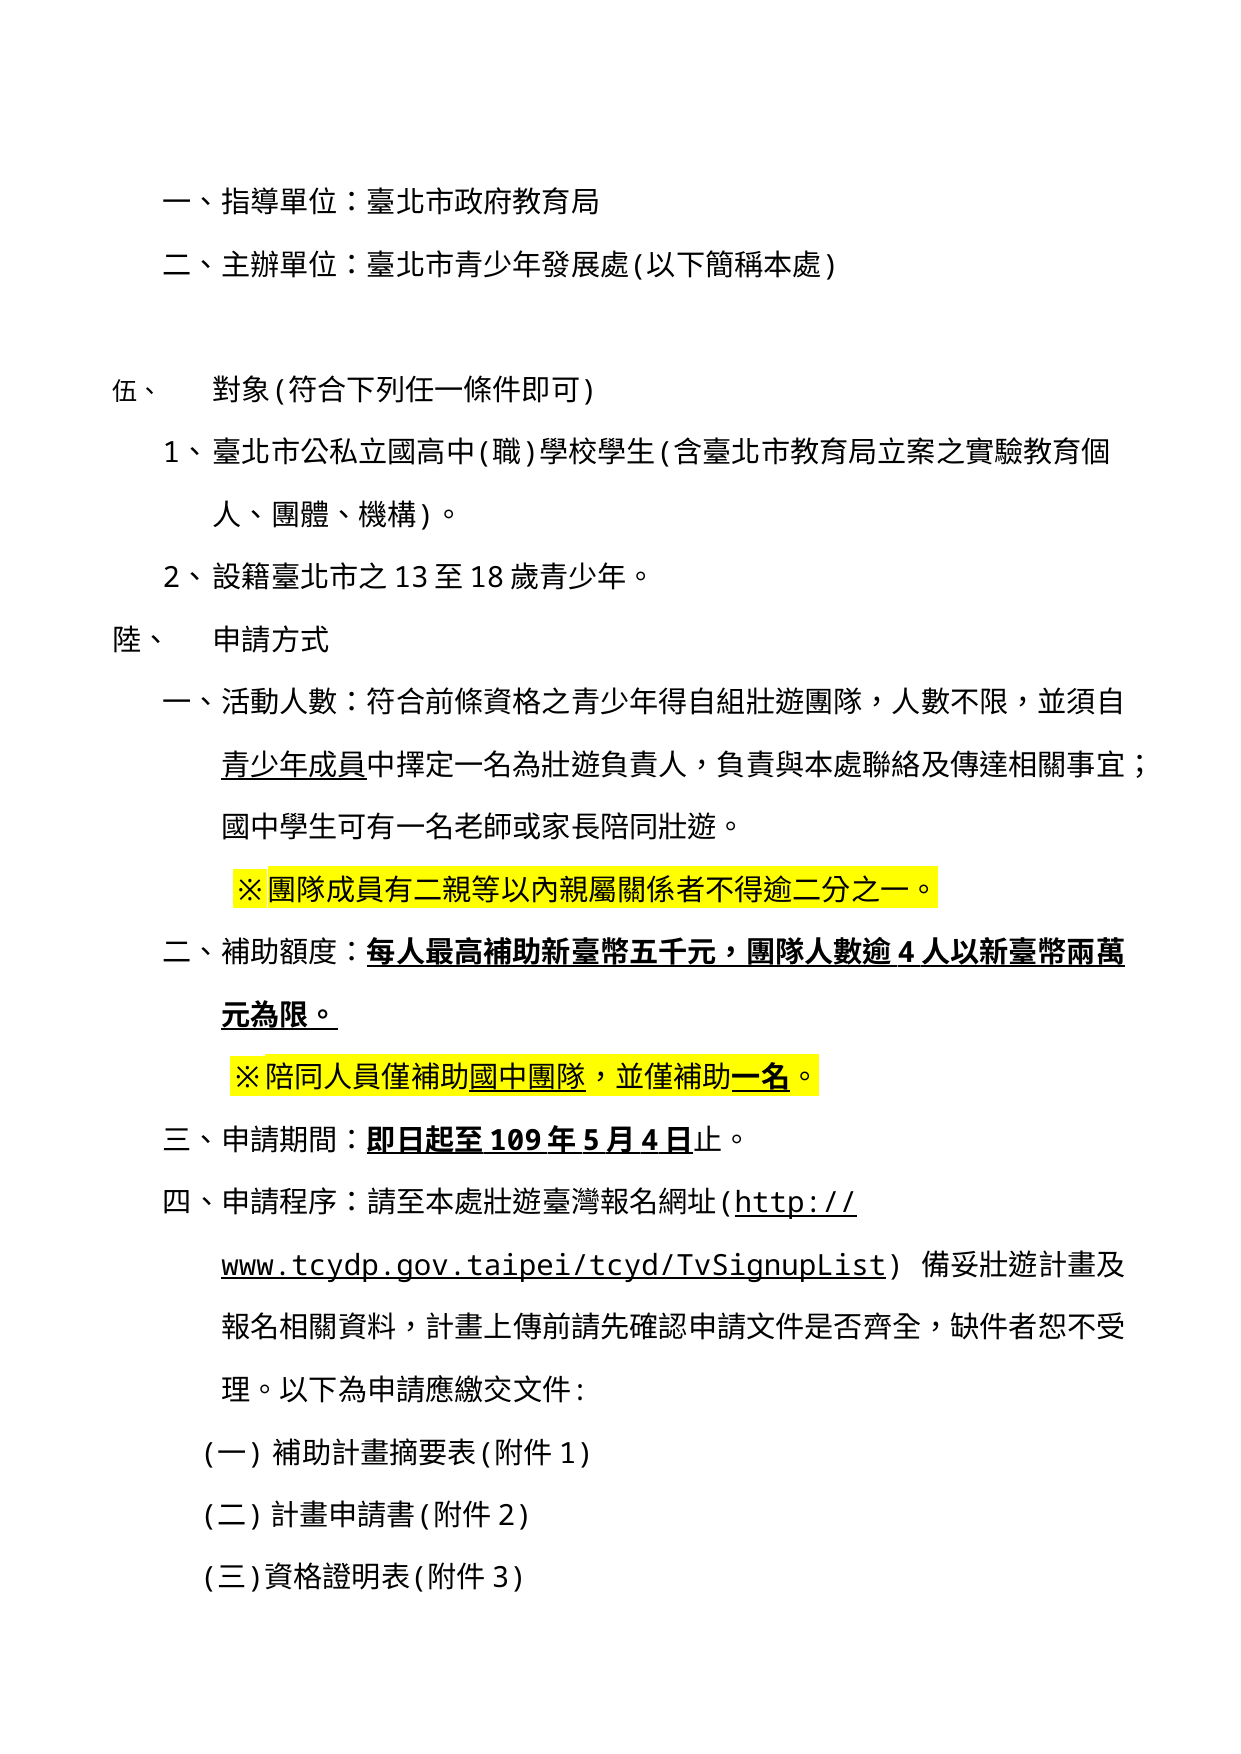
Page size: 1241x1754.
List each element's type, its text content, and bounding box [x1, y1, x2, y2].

text (二) 計畫申請書(附件2) [200, 1471, 1128, 1533]
text 一、指導單位：臺北市政府教育局 [162, 158, 1128, 221]
text (三)資格證明表(附件3) [200, 1533, 1128, 1596]
list 申請方式 [112, 596, 1128, 658]
text 三、申請期間：即日起至109年5月4日止。 [162, 1096, 1128, 1158]
text (一) 補助計畫摘要表(附件1) [200, 1408, 1128, 1471]
list 臺北市公私立國高中(職)學校學生(含臺北市教育局立案之實驗教育個人、團體、機構)。 [162, 408, 1128, 533]
list 對象(符合下列任一條件即可) [112, 346, 1128, 408]
list 設籍臺北市之13至18歲青少年。 [162, 533, 1128, 596]
text 二、補助額度：每人最高補助新臺幣五千元，團隊人數逾4人以新臺幣兩萬元為限。 [162, 908, 1128, 1033]
text 一、活動人數：符合前條資格之青少年得自組壯遊團隊，人數不限，並須自青少年成員中擇定一名為壯遊負責人，負責與本處聯絡及傳達相關事宜；國中學生可有一名老師或家長陪同壯遊。 [162, 658, 1128, 846]
text ※團隊成員有二親等以內親屬關係者不得逾二分之一。 [162, 846, 1128, 908]
text 四、申請程序：請至本處壯遊臺灣報名網址(http://www.tcydp.gov.taipei/tcyd/TvSignupList) 備妥壯遊計畫及報名相關資料，計畫上傳前請先確認申請文件是否齊全，缺件者恕不受理。以下為申請應繳交文件: [163, 1158, 1128, 1408]
text ※陪同人員僅補助國中團隊，並僅補助一名。 [212, 1033, 1128, 1096]
text 二、主辦單位：臺北市青少年發展處(以下簡稱本處) [162, 221, 1128, 283]
